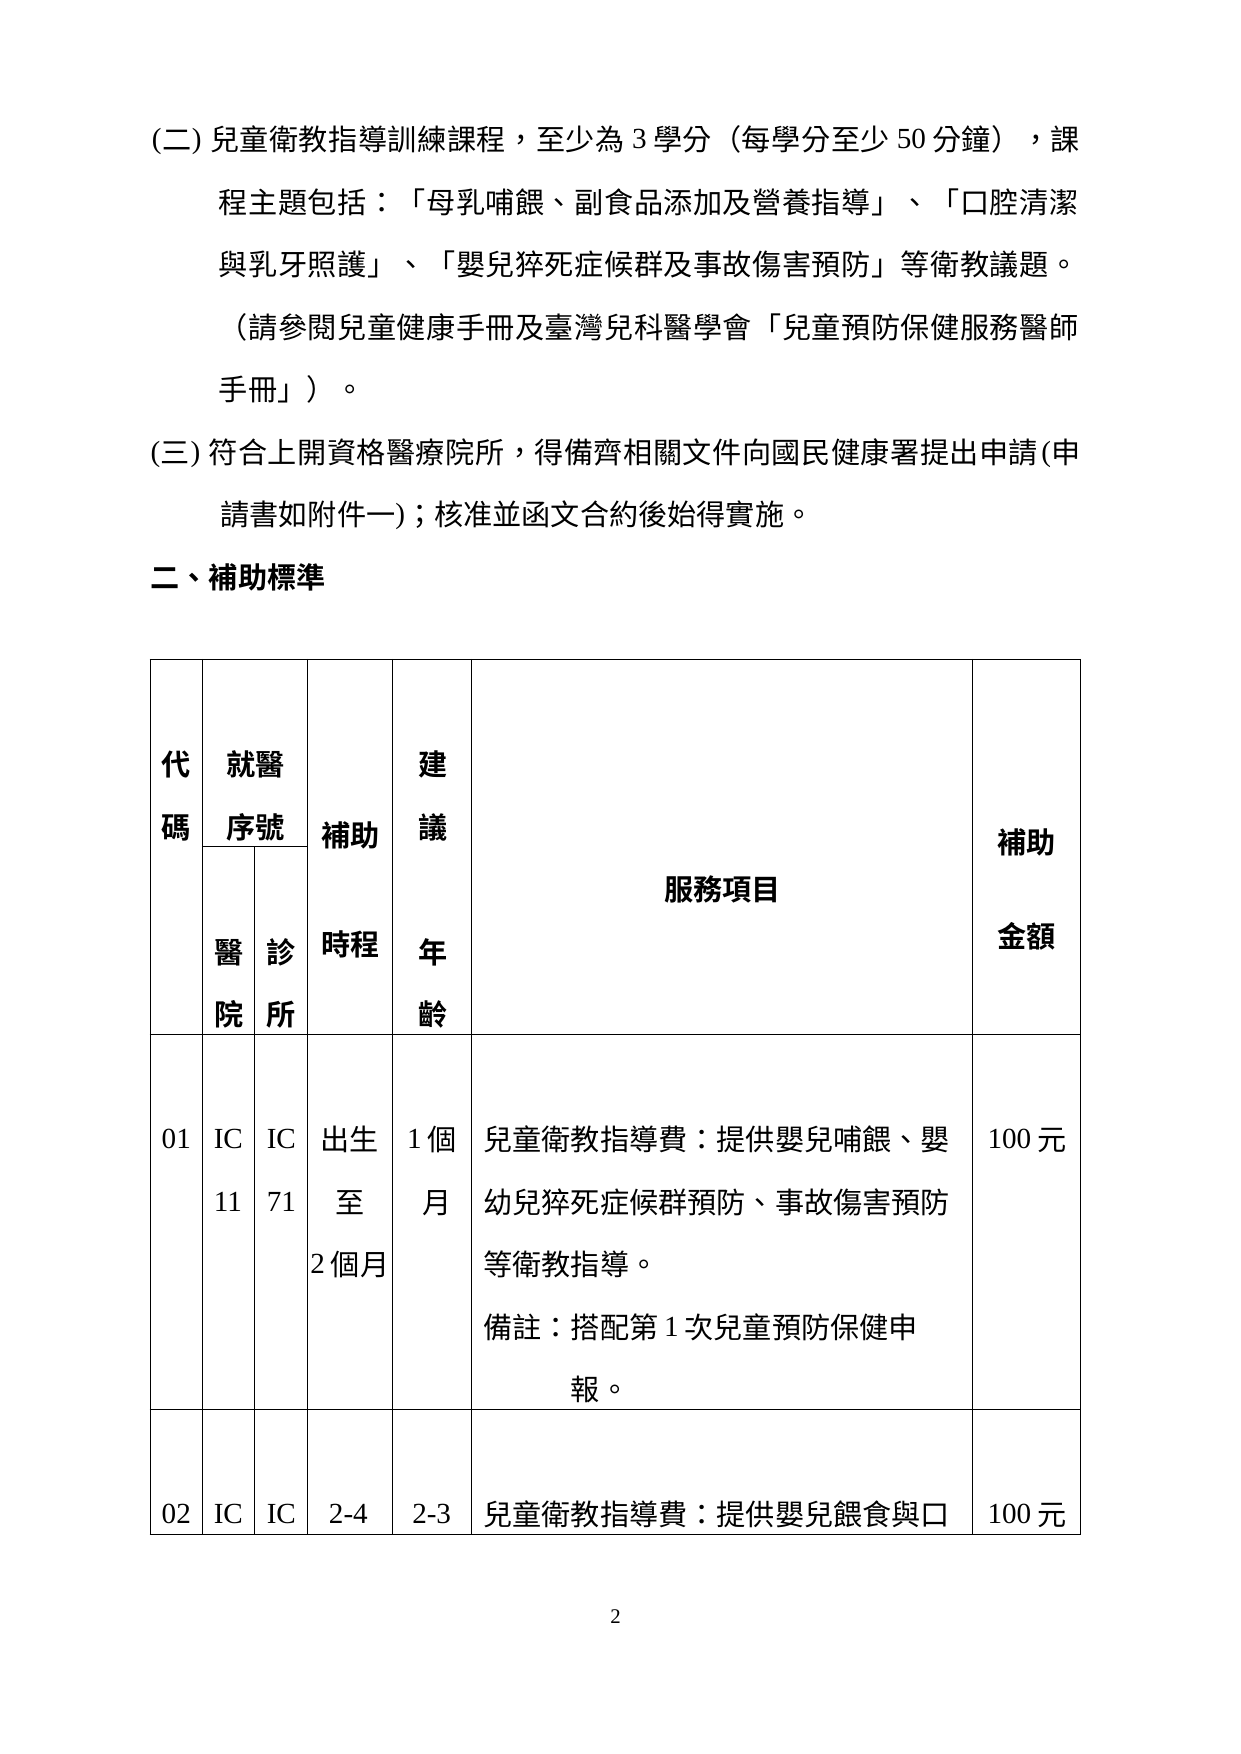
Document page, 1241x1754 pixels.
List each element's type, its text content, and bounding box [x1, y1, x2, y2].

table_header 服務項目 [472, 660, 972, 1034]
table_header 代碼 [151, 660, 202, 1034]
table_cell 02 [151, 1410, 202, 1534]
table_cell 2-3 [393, 1410, 471, 1534]
table_cell 2-4 [308, 1410, 392, 1534]
table_cell 出生 至 2個月 [308, 1035, 392, 1409]
table_cell 100元 [973, 1035, 1080, 1409]
table_cell IC [255, 1410, 307, 1534]
table_cell IC 71 [255, 1035, 307, 1409]
table_cell IC 11 [203, 1035, 254, 1409]
text (二) 兒童衛教指導訓練課程，至少為3學分（每學分至少50分鐘），課程主題包括：「母乳哺餵、副食品添加及營養指導」、「口腔清潔與乳牙照護」、「嬰兒猝死症候群及事故傷害預防」等衛教議題。（請參閱兒童健康手冊及臺灣兒科醫學會「兒童預防保健服務醫師手冊」）。 [152, 96, 1081, 409]
table_cell 診所 [255, 847, 307, 1034]
table_header 就醫 序號 [203, 660, 307, 846]
table_header 建議 年齡 [393, 660, 471, 1034]
table_cell IC [203, 1410, 254, 1534]
text (三) 符合上開資格醫療院所，得備齊相關文件向國民健康署提出申請(申請書如附件一)；核准並函文合約後始得實施。 [150, 409, 1081, 534]
table_header 補助 時程 [308, 660, 392, 1034]
table_header 補助 金額 [973, 660, 1080, 1034]
text 二、補助標準 [150, 534, 1081, 596]
table_cell 醫院 [203, 847, 254, 1034]
table_cell 兒童衛教指導費：提供嬰兒餵食與口 [472, 1410, 972, 1534]
table_cell 兒童衛教指導費：提供嬰兒哺餵、嬰幼兒猝死症候群預防、事故傷害預防等衛教指導。 備註：搭配第1次兒童預防保健申報。 [472, 1035, 972, 1409]
table_cell 01 [151, 1035, 202, 1409]
table_cell 100元 [973, 1410, 1080, 1534]
table_cell 1個月 [393, 1035, 471, 1409]
